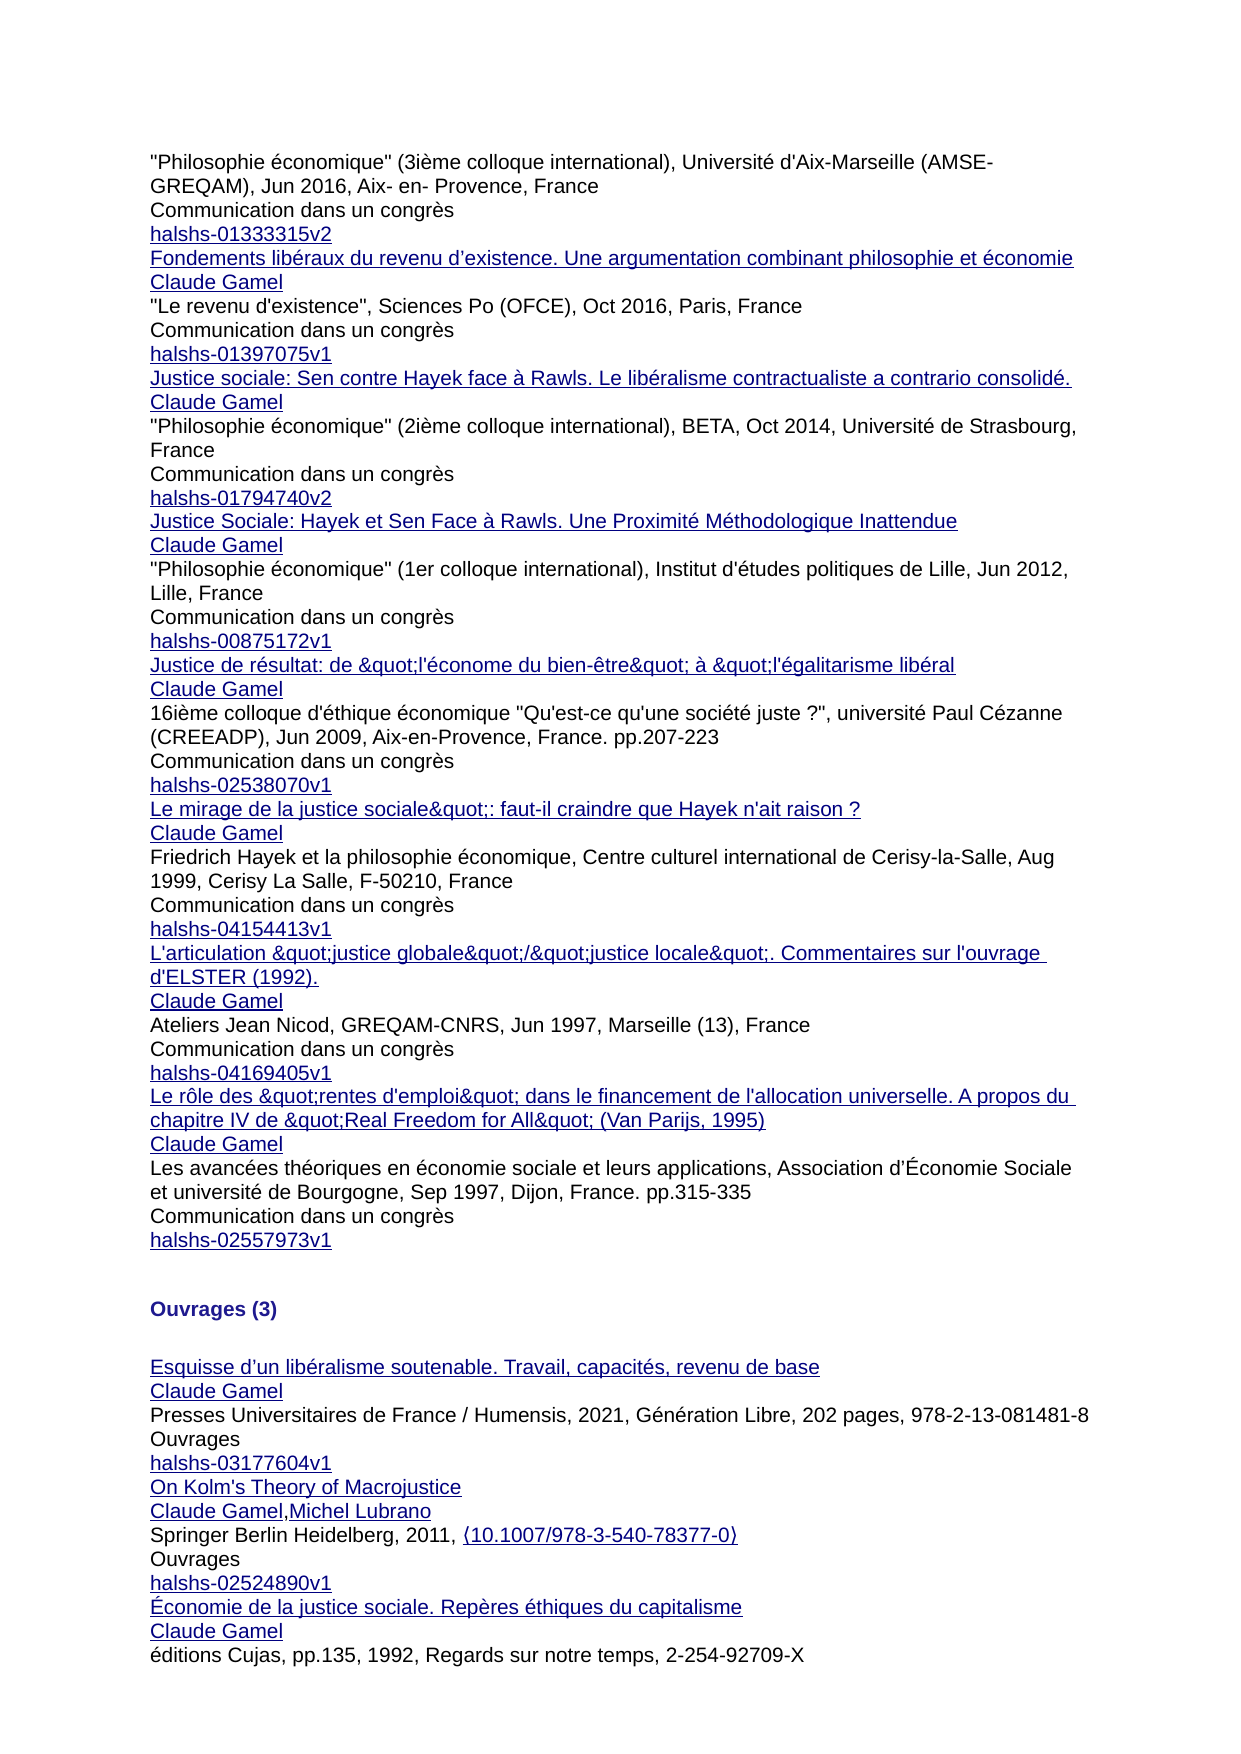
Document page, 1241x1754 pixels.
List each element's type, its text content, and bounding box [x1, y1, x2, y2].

subtitle Ouvrages (3) [150, 1297, 1090, 1321]
table_cell Justice Sociale: Hayek et Sen Face à Rawls. Une Proximité Méthodologique Inattendue Claude Gamel "Philosophie économique" (1er colloque international), Institut d'études politiques de Lille, Jun 2012, Lille, France Communication dans un congrès halshs-00875172v1 [150, 509, 1090, 653]
table_cell "Philosophie économique" (3ième colloque international), Université d'Aix-Marseille (AMSE-GREQAM), Jun 2016, Aix- en- Provence, France Communication dans un congrès halshs-01333315v2 [150, 150, 1090, 246]
table_cell Économie de la justice sociale. Repères éthiques du capitalisme Claude Gamel éditions Cujas, pp.135, 1992, Regards sur notre temps, 2-254-92709-X [150, 1595, 1090, 1667]
table_header Esquisse d’un libéralisme soutenable. Travail, capacités, revenu de base Claude Gamel Presses Universitaires de France / Humensis, 2021, Génération Libre, 202 pages, 978-2-13-081481-8 Ouvrages halshs-03177604v1 [150, 1355, 1090, 1475]
table_cell L'articulation &quot;justice globale&quot;/&quot;justice locale&quot;. Commentaires sur l'ouvrage d'ELSTER (1992). Claude Gamel Ateliers Jean Nicod, GREQAM-CNRS, Jun 1997, Marseille (13), France Communication dans un congrès halshs-04169405v1 [150, 941, 1090, 1084]
table_cell Justice sociale: Sen contre Hayek face à Rawls. Le libéralisme contractualiste a contrario consolidé. Claude Gamel "Philosophie économique" (2ième colloque international), BETA, Oct 2014, Université de Strasbourg, France Communication dans un congrès halshs-01794740v2 [150, 366, 1090, 509]
table_cell Fondements libéraux du revenu d’existence. Une argumentation combinant philosophie et économie Claude Gamel "Le revenu d'existence", Sciences Po (OFCE), Oct 2016, Paris, France Communication dans un congrès halshs-01397075v1 [150, 246, 1090, 366]
table_cell Justice de résultat: de &quot;l'économe du bien-être&quot; à &quot;l'égalitarisme libéral Claude Gamel 16ième colloque d'éthique économique "Qu'est-ce qu'une société juste ?", université Paul Cézanne (CREEADP), Jun 2009, Aix-en-Provence, France. pp.207-223 Communication dans un congrès halshs-02538070v1 [150, 653, 1090, 797]
table_cell Le rôle des &quot;rentes d'emploi&quot; dans le financement de l'allocation universelle. A propos du chapitre IV de &quot;Real Freedom for All&quot; (Van Parijs, 1995) Claude Gamel Les avancées théoriques en économie sociale et leurs applications, Association d’Économie Sociale et université de Bourgogne, Sep 1997, Dijon, France. pp.315-335 Communication dans un congrès halshs-02557973v1 [150, 1084, 1090, 1252]
table_cell Le mirage de la justice sociale&quot;: faut-il craindre que Hayek n'ait raison ? Claude Gamel Friedrich Hayek et la philosophie économique, Centre culturel international de Cerisy-la-Salle, Aug 1999, Cerisy La Salle, F-50210, France Communication dans un congrès halshs-04154413v1 [150, 797, 1090, 941]
table_cell On Kolm's Theory of Macrojustice Claude Gamel,Michel Lubrano Springer Berlin Heidelberg, 2011, ⟨10.1007/978-3-540-78377-0⟩ Ouvrages halshs-02524890v1 [150, 1475, 1090, 1595]
